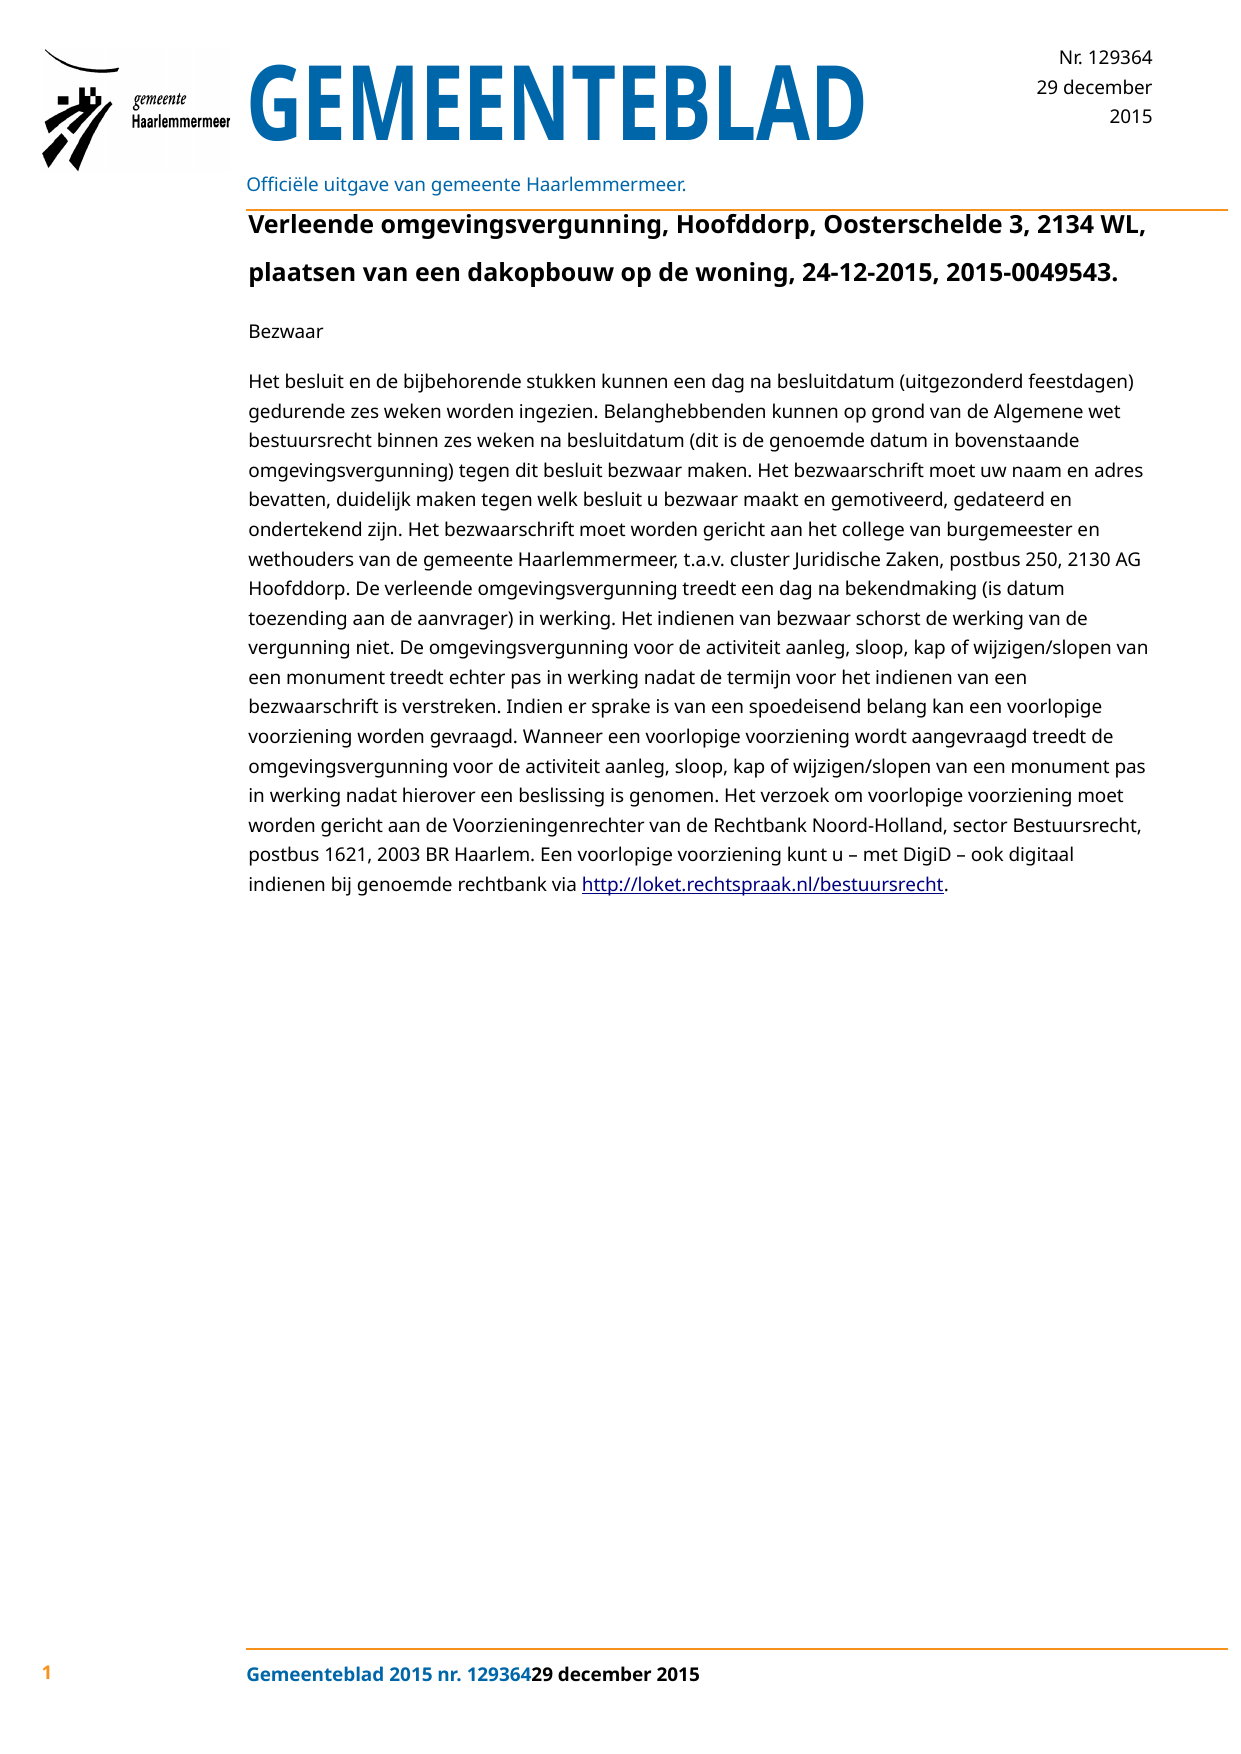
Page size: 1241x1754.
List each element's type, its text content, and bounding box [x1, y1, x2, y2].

text Het besluit en de bijbehorende stukken kunnen een dag na besluitdatum (uitgezonderd feestdagen) gedurende zes weken worden ingezien. Belanghebbenden kunnen op grond van de Algemene wet bestuursrecht binnen zes weken na besluitdatum (dit is de genoemde datum in bovenstaande omgevingsvergunning) tegen dit besluit bezwaar maken. Het bezwaarschrift moet uw naam en adres bevatten, duidelijk maken tegen welk besluit u bezwaar maakt en gemotiveerd, gedateerd en ondertekend zijn. Het bezwaarschrift moet worden gericht aan het college van burgemeester en wethouders van de gemeente Haarlemmermeer, t.a.v. cluster Juridische Zaken, postbus 250, 2130 AG Hoofddorp. De verleende omgevingsvergunning treedt een dag na bekendmaking (is datum toezending aan de aanvrager) in werking. Het indienen van bezwaar schorst de werking van de vergunning niet. De omgevingsvergunning voor de activiteit aanleg, sloop, kap of wijzigen/slopen van een monument treedt echter pas in werking nadat de termijn voor het indienen van een bezwaarschrift is verstreken. Indien er sprake is van een spoedeisend belang kan een voorlopige voorziening worden gevraagd. Wanneer een voorlopige voorziening wordt aangevraagd treedt de omgevingsvergunning voor de activiteit aanleg, sloop, kap of wijzigen/slopen van een monument pas in werking nadat hierover een beslissing is genomen. Het verzoek om voorlopige voorziening moet worden gericht aan de Voorzieningenrechter van de Rechtbank Noord-Holland, sector Bestuursrecht, postbus 1621, 2003 BR Haarlem. Een voorlopige voorziening kunt u – met DigiD – ook digitaal indienen bij genoemde rechtbank via http://loket.rechtspraak.nl/bestuursrecht. [248, 368, 1152, 897]
text Verleende omgevingsvergunning, Hoofddorp, Oosterschelde 3, 2134 WL, plaatsen van een dakopbouw op de woning, 24-12-2015, 2015-0049543. [248, 211, 1152, 288]
picture [41, 47, 231, 172]
text Bezwaar [248, 318, 1152, 344]
